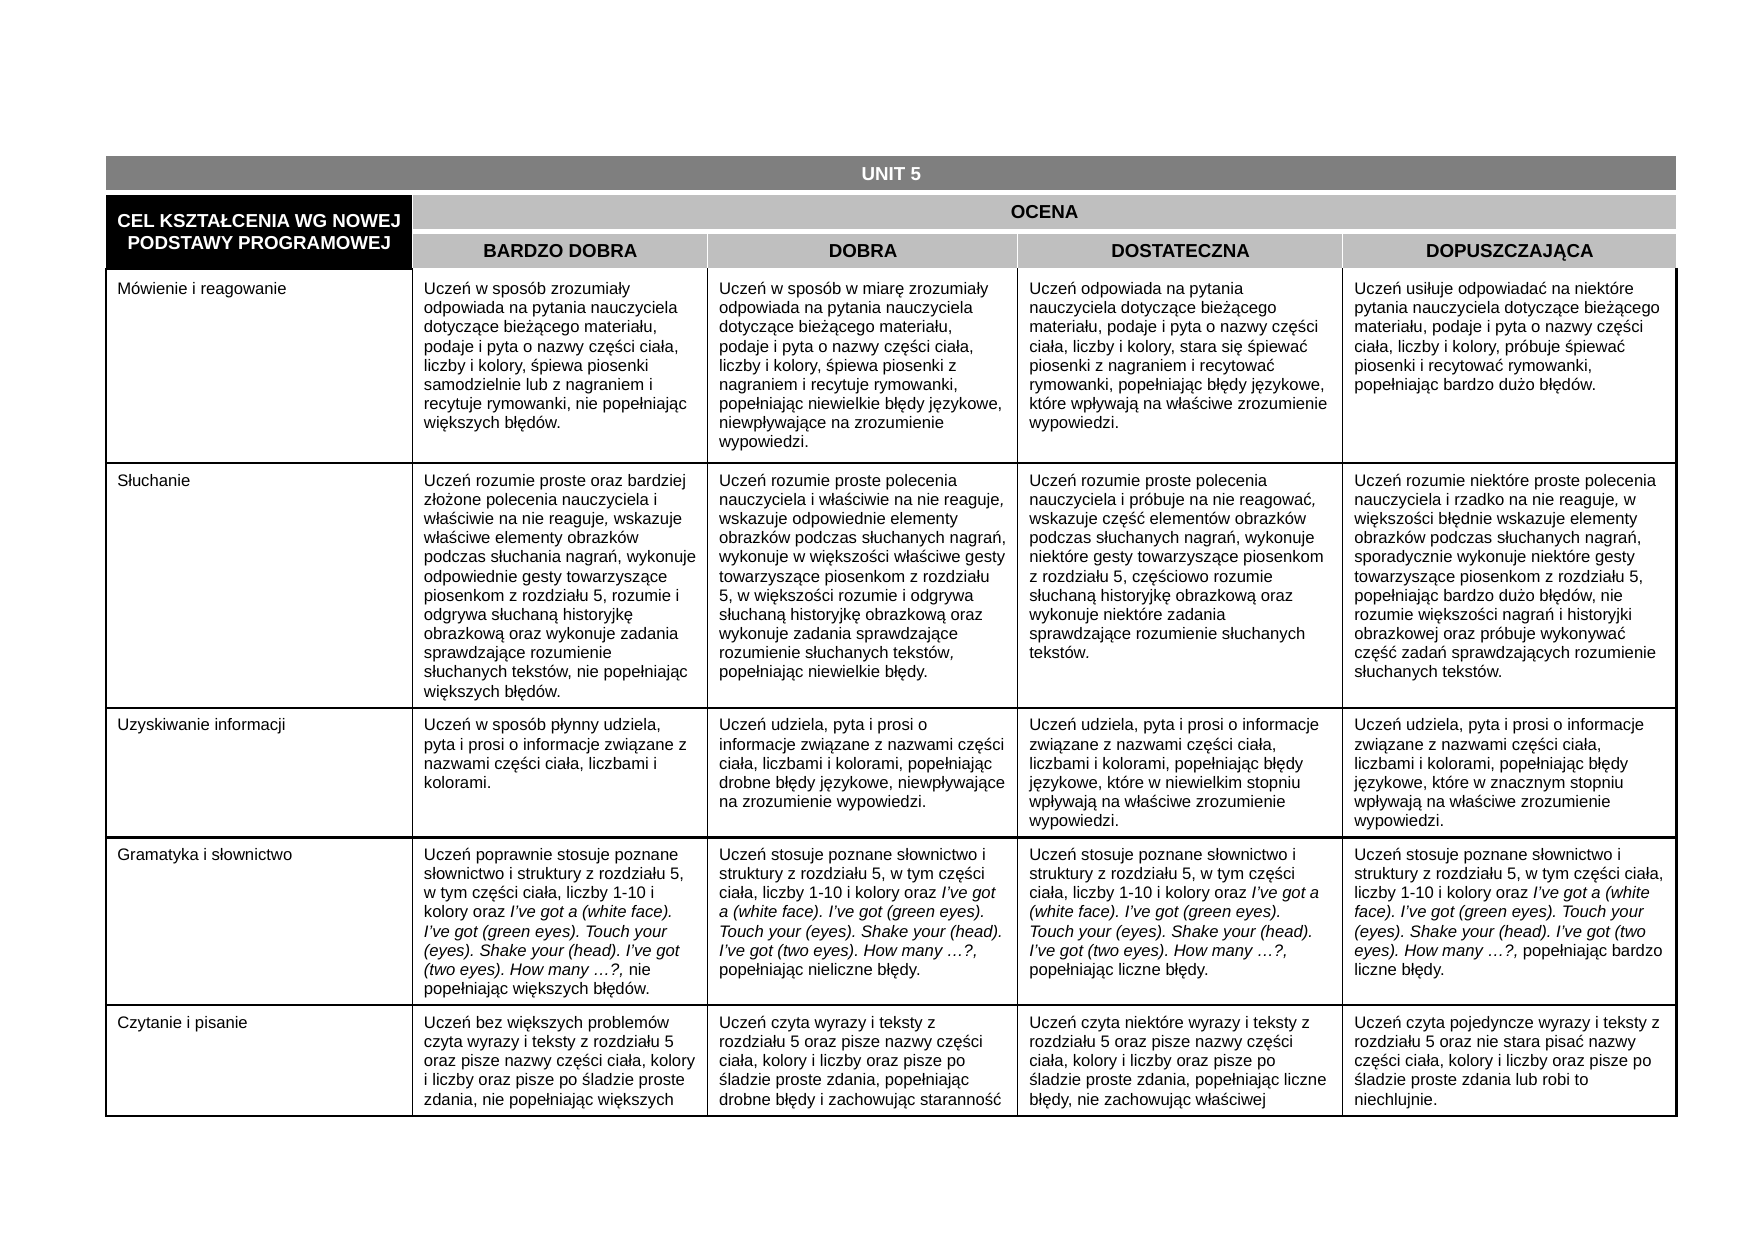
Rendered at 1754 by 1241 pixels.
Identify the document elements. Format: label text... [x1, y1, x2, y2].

table_cell Uczeń w sposób płynny udziela, pyta i prosi o informacje związane z nazwami części ciała, liczbami i kolorami. [413, 709, 707, 836]
table_cell Uczeń rozumie proste oraz bardziej złożone polecenia nauczyciela i właściwie na nie reaguje, wskazuje właściwe elementy obrazków podczas słuchania nagrań, wykonuje odpowiednie gesty towarzyszące piosenkom z rozdziału 5, rozumie i odgrywa słuchaną historyjkę obrazkową oraz wykonuje zadania sprawdzające rozumienie słuchanych tekstów, nie popełniając większych błędów. [413, 464, 707, 707]
table_cell DOBRA [708, 234, 1017, 268]
table_cell Słuchanie [107, 464, 412, 707]
table_cell Gramatyka i słownictwo [107, 839, 412, 1004]
table_cell BARDZO DOBRA [413, 234, 707, 268]
table_cell Uzyskiwanie informacji [107, 709, 412, 836]
table_cell DOSTATECZNA [1018, 234, 1342, 268]
table_cell Uczeń stosuje poznane słownictwo i struktury z rozdziału 5, w tym części ciała, liczby 1-10 i kolory oraz I’ve got a (white face). I’ve got (green eyes). Touch your (eyes). Shake your (head). I’ve got (two eyes). How many …?, popełniając bardzo liczne błędy. [1343, 839, 1675, 1004]
table_cell Uczeń w sposób w miarę zrozumiały odpowiada na pytania nauczyciela dotyczące bieżącego materiału, podaje i pyta o nazwy części ciała, liczby i kolory, śpiewa piosenki z nagraniem i recytuje rymowanki, popełniając niewielkie błędy językowe, niewpływające na zrozumienie wypowiedzi. [708, 273, 1017, 462]
table_cell Uczeń rozumie proste polecenia nauczyciela i właściwie na nie reaguje, wskazuje odpowiednie elementy obrazków podczas słuchanych nagrań, wykonuje w większości właściwe gesty towarzyszące piosenkom z rozdziału 5, w większości rozumie i odgrywa słuchaną historyjkę obrazkową oraz wykonuje zadania sprawdzające rozumienie słuchanych tekstów, popełniając niewielkie błędy. [708, 464, 1017, 707]
table_cell DOPUSZCZAJĄCA [1343, 234, 1676, 268]
table_cell OCENA [413, 195, 1676, 229]
table_cell Uczeń udziela, pyta i prosi o informacje związane z nazwami części ciała, liczbami i kolorami, popełniając błędy językowe, które w znacznym stopniu wpływają na właściwe zrozumienie wypowiedzi. [1343, 709, 1675, 836]
table_cell Czytanie i pisanie [107, 1006, 412, 1115]
table_cell Uczeń udziela, pyta i prosi o informacje związane z nazwami części ciała, liczbami i kolorami, popełniając drobne błędy językowe, niewpływające na zrozumienie wypowiedzi. [708, 709, 1017, 836]
table_cell Uczeń rozumie niektóre proste polecenia nauczyciela i rzadko na nie reaguje, w większości błędnie wskazuje elementy obrazków podczas słuchanych nagrań, sporadycznie wykonuje niektóre gesty towarzyszące piosenkom z rozdziału 5, popełniając bardzo dużo błędów, nie rozumie większości nagrań i historyjki obrazkowej oraz próbuje wykonywać część zadań sprawdzających rozumienie słuchanych tekstów. [1343, 464, 1675, 707]
table_cell Uczeń czyta wyrazy i teksty z rozdziału 5 oraz pisze nazwy części ciała, kolory i liczby oraz pisze po śladzie proste zdania, popełniając drobne błędy i zachowując staranność [708, 1006, 1017, 1115]
table_cell Uczeń rozumie proste polecenia nauczyciela i próbuje na nie reagować, wskazuje część elementów obrazków podczas słuchanych nagrań, wykonuje niektóre gesty towarzyszące piosenkom z rozdziału 5, częściowo rozumie słuchaną historyjkę obrazkową oraz wykonuje niektóre zadania sprawdzające rozumienie słuchanych tekstów. [1018, 464, 1342, 707]
table_header UNIT 5 [106, 156, 1676, 190]
table_cell Uczeń usiłuje odpowiadać na niektóre pytania nauczyciela dotyczące bieżącego materiału, podaje i pyta o nazwy części ciała, liczby i kolory, próbuje śpiewać piosenki i recytować rymowanki, popełniając bardzo dużo błędów. [1343, 273, 1675, 462]
table_cell CEL KSZTAŁCENIA WG NOWEJ PODSTAWY PROGRAMOWEJ [106, 195, 412, 268]
table_cell Mówienie i reagowanie [107, 270, 412, 462]
table_cell Uczeń stosuje poznane słownictwo i struktury z rozdziału 5, w tym części ciała, liczby 1-10 i kolory oraz I’ve got a (white face). I’ve got (green eyes). Touch your (eyes). Shake your (head). I’ve got (two eyes). How many …?, popełniając liczne błędy. [1018, 839, 1342, 1004]
table_cell Uczeń stosuje poznane słownictwo i struktury z rozdziału 5, w tym części ciała, liczby 1-10 i kolory oraz I’ve got a (white face). I’ve got (green eyes). Touch your (eyes). Shake your (head). I’ve got (two eyes). How many …?, popełniając nieliczne błędy. [708, 839, 1017, 1004]
table_cell Uczeń bez większych problemów czyta wyrazy i teksty z rozdziału 5 oraz pisze nazwy części ciała, kolory i liczby oraz pisze po śladzie proste zdania, nie popełniając większych [413, 1006, 707, 1115]
table_cell Uczeń czyta niektóre wyrazy i teksty z rozdziału 5 oraz pisze nazwy części ciała, kolory i liczby oraz pisze po śladzie proste zdania, popełniając liczne błędy, nie zachowując właściwej [1018, 1006, 1342, 1115]
table_cell Uczeń odpowiada na pytania nauczyciela dotyczące bieżącego materiału, podaje i pyta o nazwy części ciała, liczby i kolory, stara się śpiewać piosenki z nagraniem i recytować rymowanki, popełniając błędy językowe, które wpływają na właściwe zrozumienie wypowiedzi. [1018, 273, 1342, 462]
table_cell Uczeń w sposób zrozumiały odpowiada na pytania nauczyciela dotyczące bieżącego materiału, podaje i pyta o nazwy części ciała, liczby i kolory, śpiewa piosenki samodzielnie lub z nagraniem i recytuje rymowanki, nie popełniając większych błędów. [413, 273, 707, 462]
table_cell Uczeń poprawnie stosuje poznane słownictwo i struktury z rozdziału 5, w tym części ciała, liczby 1-10 i kolory oraz I’ve got a (white face). I’ve got (green eyes). Touch your (eyes). Shake your (head). I’ve got (two eyes). How many …?, nie popełniając większych błędów. [413, 839, 707, 1004]
table_cell Uczeń czyta pojedyncze wyrazy i teksty z rozdziału 5 oraz nie stara pisać nazwy części ciała, kolory i liczby oraz pisze po śladzie proste zdania lub robi to niechlujnie. [1343, 1006, 1675, 1115]
table_cell Uczeń udziela, pyta i prosi o informacje związane z nazwami części ciała, liczbami i kolorami, popełniając błędy językowe, które w niewielkim stopniu wpływają na właściwe zrozumienie wypowiedzi. [1018, 709, 1342, 836]
